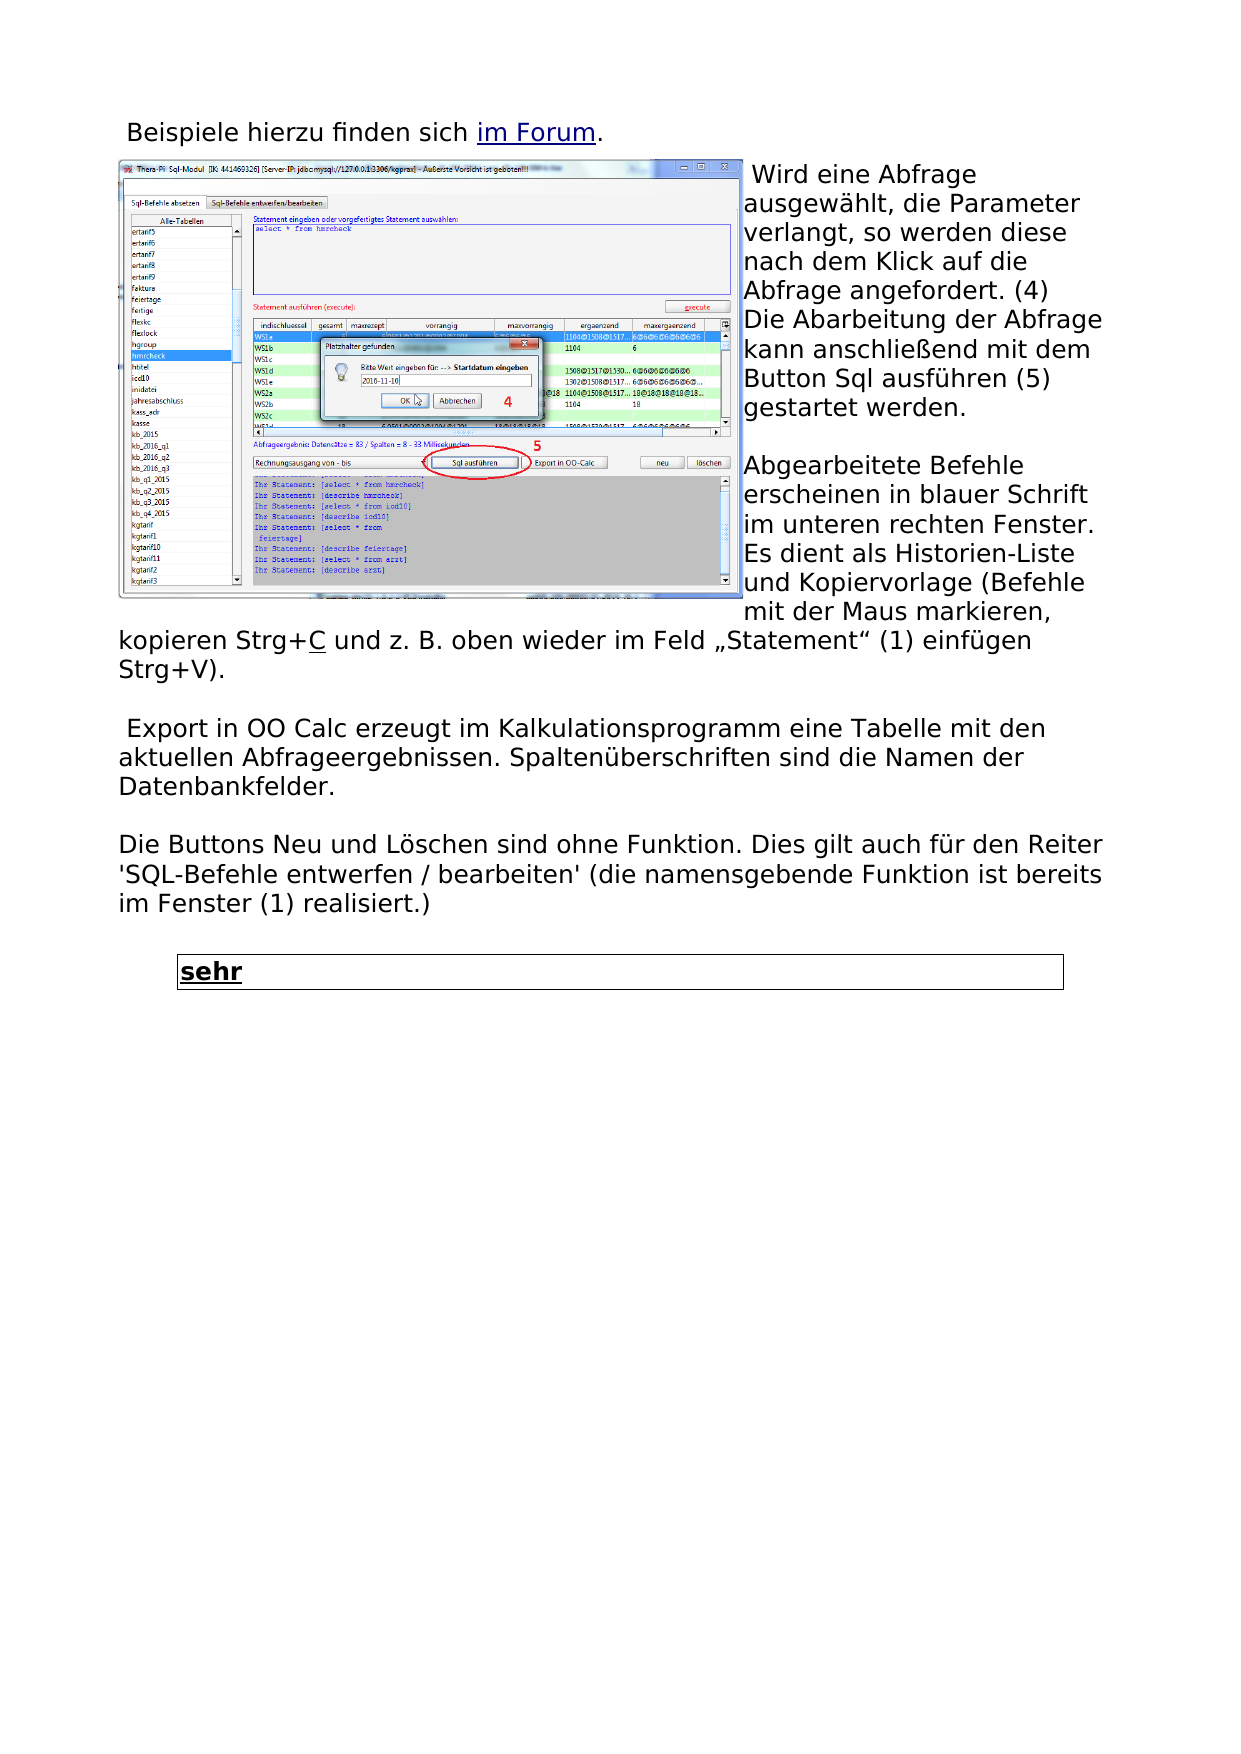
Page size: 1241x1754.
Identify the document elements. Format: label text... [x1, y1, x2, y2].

table_header sehr [178, 955, 1063, 989]
text Wird eine Abfrage ausgewählt, die Parameter verlangt, so werden diese nach dem Klick auf die Abfrage angefordert. (4) Die Abarbeitung der Abfrage kann anschließend mit dem Button Sql ausführen (5) gestartet werden. Abgearbeitete Befehle erscheinen in blauer Schrift im unteren rechten Fenster. Es dient als Historien-Liste und Kopiervorlage (Befehle mit der Maus markieren, kopieren Strg+C und z. B. oben wieder im Feld „Statement“ (1) einfügen Strg+V). Export in OO Calc erzeugt im Kalkulationsprogramm eine Tabelle mit den aktuellen Abfrageergebnissen. Spaltenüberschriften sind die Namen der Datenbankfelder. Die Buttons Neu und Löschen sind ohne Funktion. Dies gilt auch für den Reiter 'SQL-Befehle entwerfen / bearbeiten' (die namensgebende Funktion ist bereits im Fenster (1) realisiert.) [118, 160, 1122, 918]
picture [118, 159, 744, 599]
text Beispiele hierzu finden sich im Forum. [118, 118, 1122, 147]
